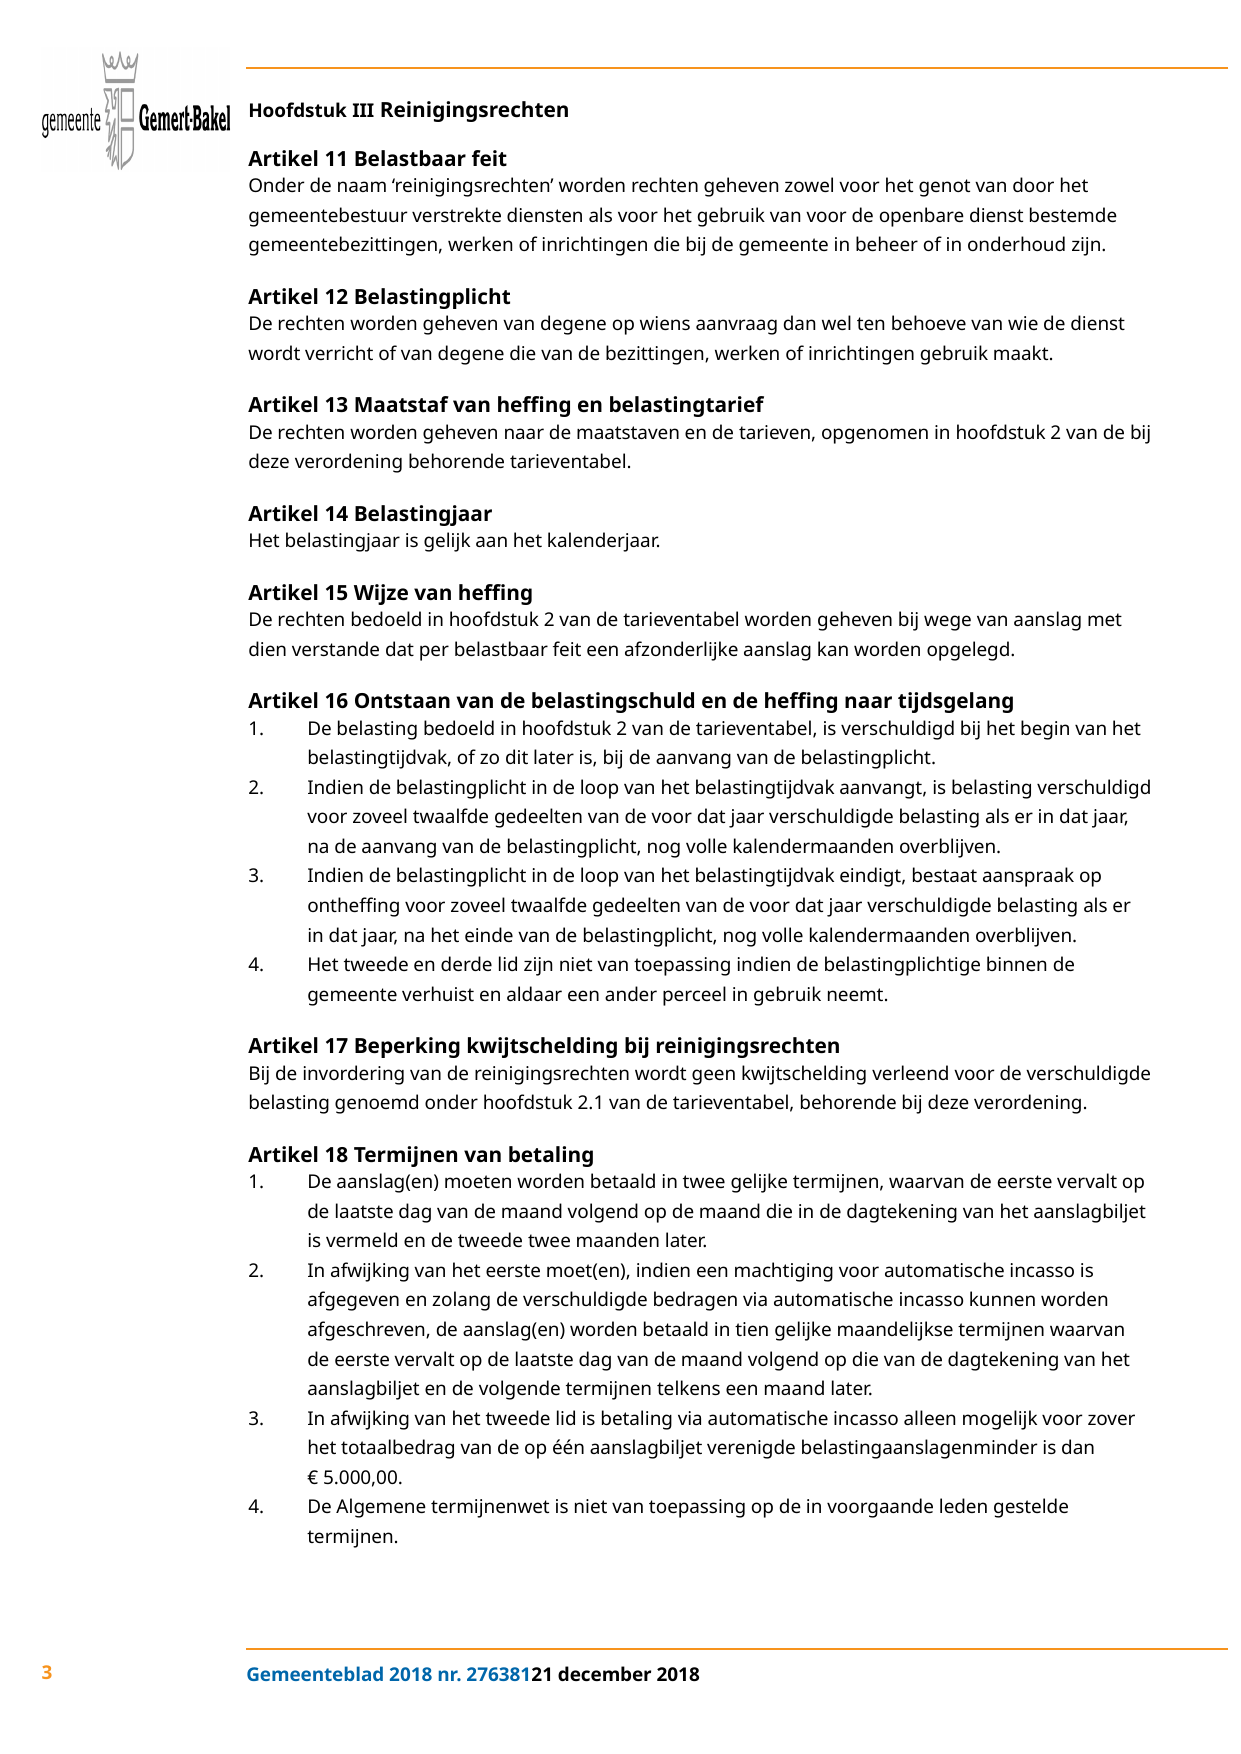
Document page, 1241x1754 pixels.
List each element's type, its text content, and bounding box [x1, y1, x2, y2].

text Hoofdstuk III Reinigingsrechten [248, 95, 1152, 123]
list Indien de belastingplicht in de loop van het belastingtijdvak aanvangt, is belasting verschuldigd voor zoveel twaalfde gedeelten van de voor dat jaar verschuldigde belasting als er in dat jaar, na de aanvang van de belastingplicht, nog volle kalendermaanden overblijven. [248, 774, 1152, 859]
list Het tweede en derde lid zijn niet van toepassing indien de belastingplichtige binnen de gemeente verhuist en aldaar een ander perceel in gebruik neemt. [248, 951, 1152, 1007]
text Artikel 11 Belastbaar feit [248, 144, 1152, 172]
text Artikel 13 Maatstaf van heffing en belastingtarief [248, 391, 1152, 419]
text Onder de naam ‘reinigingsrechten’ worden rechten geheven zowel voor het genot van door het gemeentebestuur verstrekte diensten als voor het gebruik van voor de openbare dienst bestemde gemeentebezittingen, werken of inrichtingen die bij de gemeente in beheer of in onderhoud zijn. [248, 172, 1152, 257]
list Indien de belastingplicht in de loop van het belastingtijdvak eindigt, bestaat aanspraak op ontheffing voor zoveel twaalfde gedeelten van de voor dat jaar verschuldigde belasting als er in dat jaar, na het einde van de belastingplicht, nog volle kalendermaanden overblijven. [248, 863, 1152, 947]
text Artikel 14 Belastingjaar [248, 499, 1152, 527]
text Bij de invordering van de reinigingsrechten wordt geen kwijtschelding verleend voor de verschuldigde belasting genoemd onder hoofdstuk 2.1 van de tarieventabel, behorende bij deze verordening. [248, 1060, 1152, 1115]
text Het belastingjaar is gelijk aan het kalenderjaar. [248, 527, 1152, 553]
list De aanslag(en) moeten worden betaald in twee gelijke termijnen, waarvan de eerste vervalt op de laatste dag van de maand volgend op de maand die in de dagtekening van het aanslagbiljet is vermeld en de tweede twee maanden later. [248, 1168, 1152, 1253]
text De rechten bedoeld in hoofdstuk 2 van de tarieventabel worden geheven bij wege van aanslag met dien verstande dat per belastbaar feit een afzonderlijke aanslag kan worden opgelegd. [248, 606, 1152, 662]
list De Algemene termijnenwet is niet van toepassing op de in voorgaande leden gestelde termijnen. [248, 1494, 1152, 1549]
list In afwijking van het tweede lid is betaling via automatische incasso alleen mogelijk voor zover het totaalbedrag van de op één aanslagbiljet verenigde belastingaanslagenminder is dan € 5.000,00. [248, 1405, 1152, 1490]
text Artikel 18 Termijnen van betaling [248, 1140, 1152, 1168]
text Artikel 15 Wijze van heffing [248, 578, 1152, 606]
text Artikel 12 Belastingplicht [248, 282, 1152, 311]
picture [41, 47, 231, 172]
text De rechten worden geheven van degene op wiens aanvraag dan wel ten behoeve van wie de dienst wordt verricht of van degene die van de bezittingen, werken of inrichtingen gebruik maakt. [248, 311, 1152, 366]
text Artikel 16 Ontstaan van de belastingschuld en de heffing naar tijdsgelang [248, 686, 1152, 715]
list In afwijking van het eerste moet(en), indien een machtiging voor automatische incasso is afgegeven en zolang de verschuldigde bedragen via automatische incasso kunnen worden afgeschreven, de aanslag(en) worden betaald in tien gelijke maandelijkse termijnen waarvan de eerste vervalt op de laatste dag van de maand volgend op die van de dagtekening van het aanslagbiljet en de volgende termijnen telkens een maand later. [248, 1257, 1152, 1401]
list De belasting bedoeld in hoofdstuk 2 van de tarieventabel, is verschuldigd bij het begin van het belastingtijdvak, of zo dit later is, bij de aanvang van de belastingplicht. [248, 715, 1152, 770]
text Artikel 17 Beperking kwijtschelding bij reinigingsrechten [248, 1031, 1152, 1060]
text De rechten worden geheven naar de maatstaven en de tarieven, opgenomen in hoofdstuk 2 van de bij deze verordening behorende tarieventabel. [248, 419, 1152, 474]
